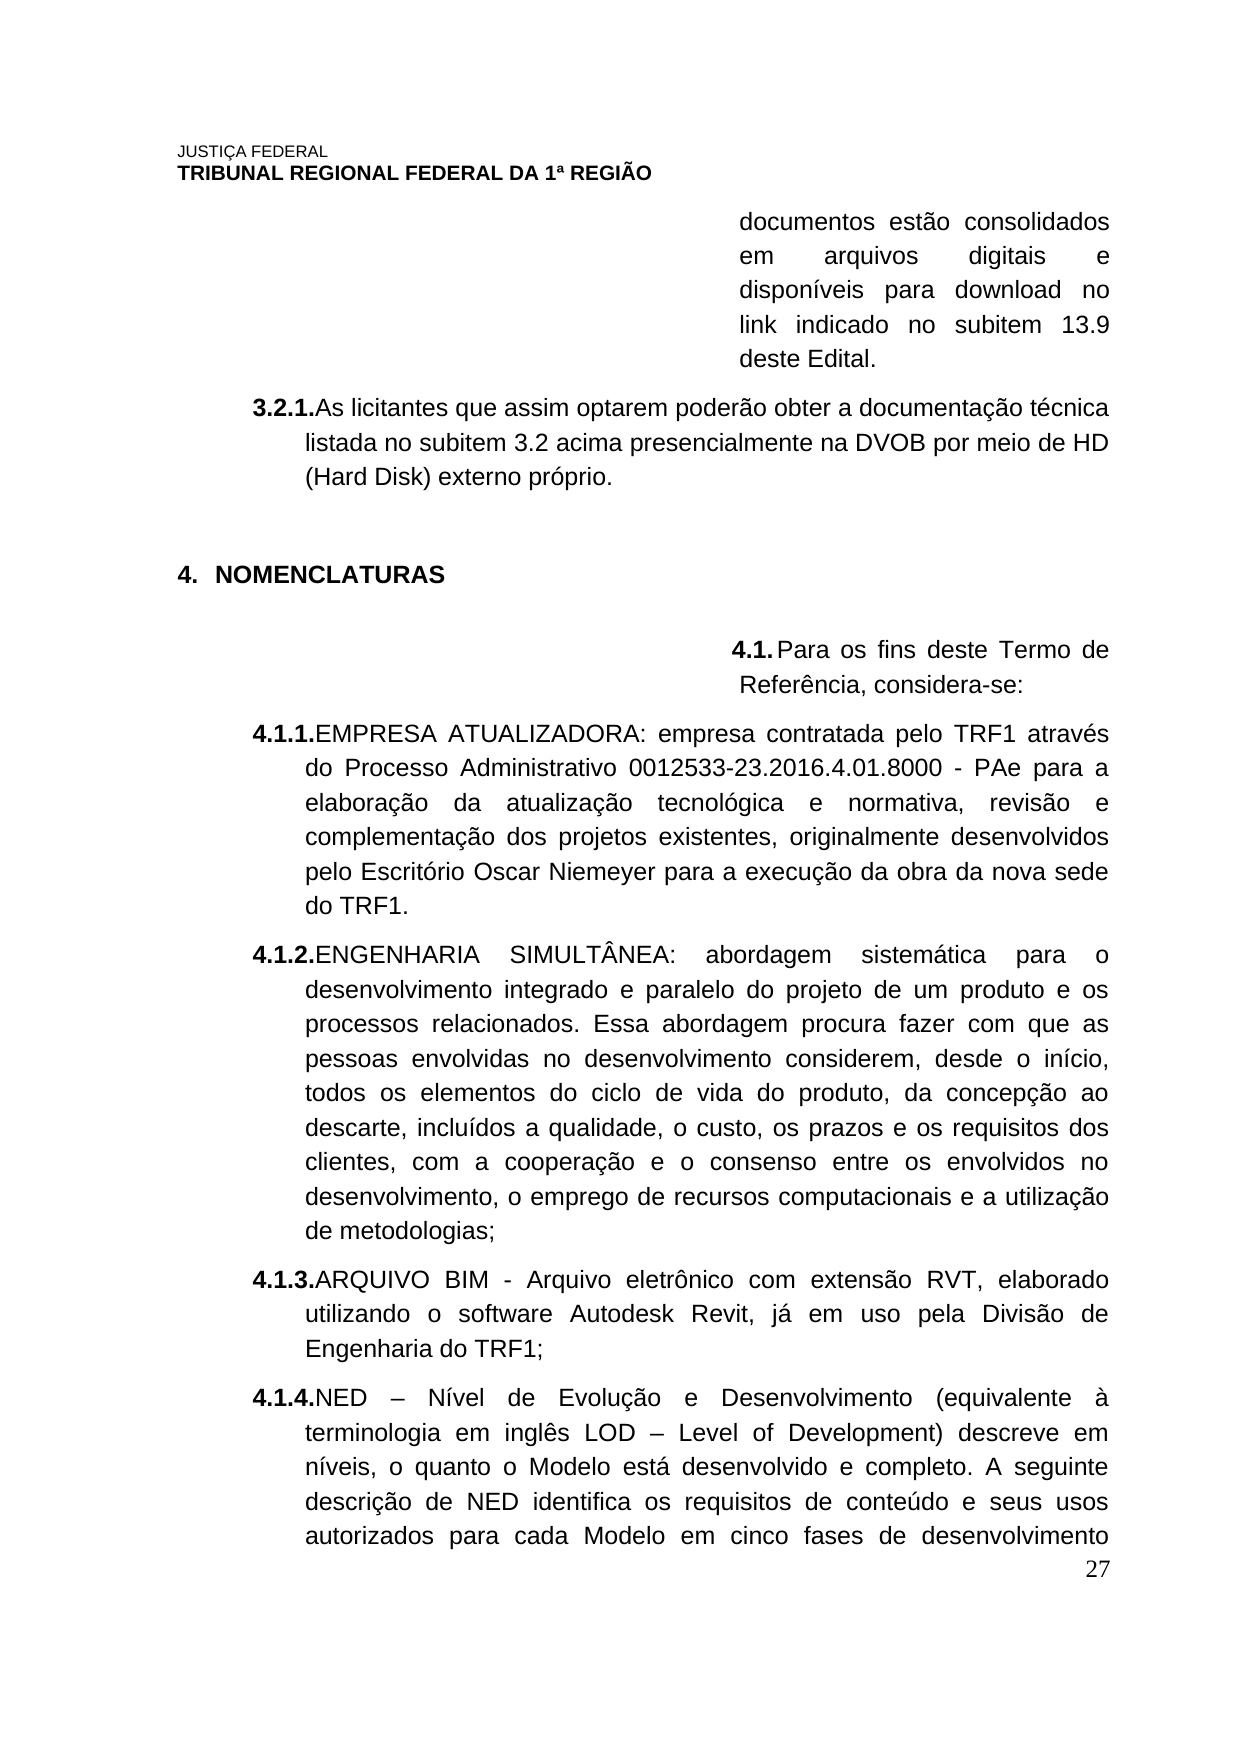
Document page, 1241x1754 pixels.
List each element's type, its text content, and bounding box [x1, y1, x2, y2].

list NOMENCLATURAS [177, 561, 1110, 589]
list ENGENHARIA SIMULTÂNEA: abordagem sistemática para o desenvolvimento integrado e paralelo do projeto de um produto e os processos relacionados. Essa abordagem procura fazer com que as pessoas envolvidas no desenvolvimento considerem, desde o início, todos os elementos do ciclo de vida do produto, da concepção ao descarte, incluídos a qualidade, o custo, os prazos e os requisitos dos clientes, com a cooperação e o consenso entre os envolvidos no desenvolvimento, o emprego de recursos computacionais e a utilização de metodologias; [985, 940, 1110, 1245]
list EMPRESA ATUALIZADORA: empresa contratada pelo TRF1 através do Processo Administrativo 0012533-23.2016.4.01.8000 - PAe para a elaboração da atualização tecnológica e normativa, revisão e complementação dos projetos existentes, originalmente desenvolvidos pelo Escritório Oscar Niemeyer para a execução da obra da nova sede do TRF1. [252, 719, 308, 920]
list ENGENHARIA SIMULTÂNEA: abordagem sistemática para o desenvolvimento integrado e paralelo do projeto de um produto e os processos relacionados. Essa abordagem procura fazer com que as pessoas envolvidas no desenvolvimento considerem, desde o início, todos os elementos do ciclo de vida do produto, da concepção ao descarte, incluídos a qualidade, o custo, os prazos e os requisitos dos clientes, com a cooperação e o consenso entre os envolvidos no desenvolvimento, o emprego de recursos computacionais e a utilização de metodologias; [252, 940, 308, 1245]
list As licitantes que assim optarem poderão obter a documentação técnica listada no subitem 3.2 acima presencialmente na DVOB por meio de HD (Hard Disk) externo próprio. [252, 393, 1110, 491]
list Para os fins deste Termo de Referência, considera-se: [694, 635, 1110, 698]
list ARQUIVO BIM - Arquivo eletrônico com extensão RVT, elaborado utilizando o software Autodesk Revit, já em uso pela Divisão de Engenharia do TRF1; [985, 1265, 1110, 1363]
list EMPRESA ATUALIZADORA: empresa contratada pelo TRF1 através do Processo Administrativo 0012533-23.2016.4.01.8000 - PAe para a elaboração da atualização tecnológica e normativa, revisão e complementação dos projetos existentes, originalmente desenvolvidos pelo Escritório Oscar Niemeyer para a execução da obra da nova sede do TRF1. [985, 719, 1110, 920]
list documentos estão consolidados em arquivos digitais e disponíveis para download no link indicado no subitem 13.9 deste Edital. [694, 206, 1110, 373]
list ARQUIVO BIM - Arquivo eletrônico com extensão RVT, elaborado utilizando o software Autodesk Revit, já em uso pela Divisão de Engenharia do TRF1; [252, 1265, 308, 1363]
list NED – Nível de Evolução e Desenvolvimento (equivalente à terminologia em inglês LOD – Level of Development) descreve em níveis, o quanto o Modelo está desenvolvido e completo. A seguinte descrição de NED identifica os requisitos de conteúdo e seus usos autorizados para cada Modelo em cinco fases de desenvolvimento [252, 1383, 1110, 1550]
